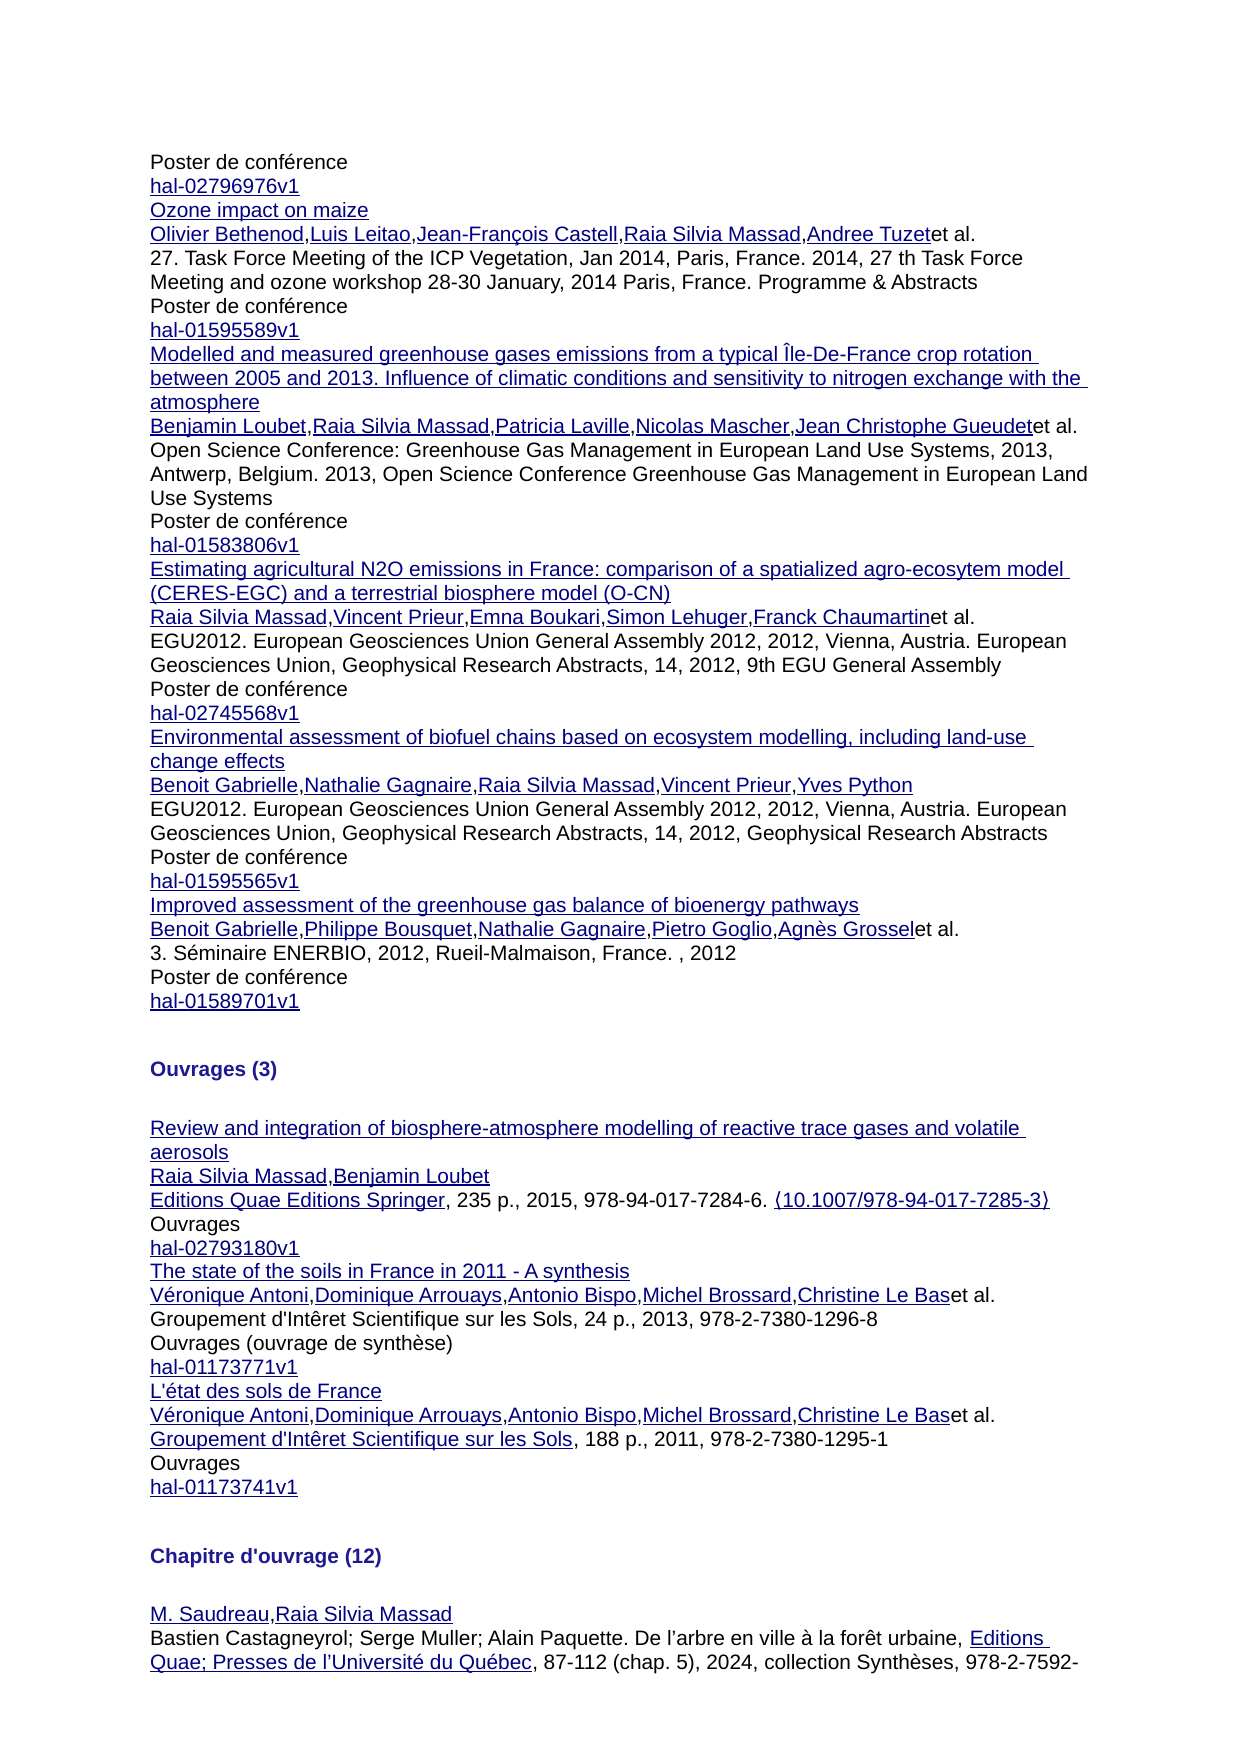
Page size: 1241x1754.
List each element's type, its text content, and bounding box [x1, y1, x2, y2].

table_cell Estimating agricultural N2O emissions in France: comparison of a spatialized agro-ecosytem model (CERES-EGC) and a terrestrial biosphere model (O-CN) Raia Silvia Massad,Vincent Prieur,Emna Boukari,Simon Lehuger,Franck Chaumartinet al. EGU2012. European Geosciences Union General Assembly 2012, 2012, Vienna, Austria. European Geosciences Union, Geophysical Research Abstracts, 14, 2012, 9th EGU General Assembly Poster de conférence hal-02745568v1 [150, 557, 1090, 725]
table_header Review and integration of biosphere-atmosphere modelling of reactive trace gases and volatile aerosols Raia Silvia Massad,Benjamin Loubet Editions Quae Editions Springer, 235 p., 2015, 978-94-017-7284-6. ⟨10.1007/978-94-017-7285-3⟩ Ouvrages hal-02793180v1 [150, 1116, 1090, 1259]
table_cell Modelled and measured greenhouse gases emissions from a typical Île-De-France crop rotation between 2005 and 2013. Influence of climatic conditions and sensitivity to nitrogen exchange with the atmosphere Benjamin Loubet,Raia Silvia Massad,Patricia Laville,Nicolas Mascher,Jean Christophe Gueudetet al. Open Science Conference: Greenhouse Gas Management in European Land Use Systems, 2013, Antwerp, Belgium. 2013, Open Science Conference Greenhouse Gas Management in European Land Use Systems Poster de conférence hal-01583806v1 [150, 342, 1090, 557]
subtitle Chapitre d'ouvrage (12) [150, 1544, 1090, 1568]
table_cell Improved assessment of the greenhouse gas balance of bioenergy pathways Benoit Gabrielle,Philippe Bousquet,Nathalie Gagnaire,Pietro Goglio,Agnès Grosselet al. 3. Séminaire ENERBIO, 2012, Rueil-Malmaison, France. , 2012 Poster de conférence hal-01589701v1 [150, 893, 1090, 1012]
table_cell The state of the soils in France in 2011 - A synthesis Véronique Antoni,Dominique Arrouays,Antonio Bispo,Michel Brossard,Christine Le Baset al. Groupement d'Intêret Scientifique sur les Sols, 24 p., 2013, 978-2-7380-1296-8 Ouvrages (ouvrage de synthèse) hal-01173771v1 [150, 1259, 1090, 1379]
table_header Chapitre 5 - Un air de ville, grâce aux arbres et à la forêt urbaine M. Saudreau,Raia Silvia Massad Bastien Castagneyrol; Serge Muller; Alain Paquette. De l’arbre en ville à la forêt urbaine, Editions Quae; Presses de l’Université du Québec, 87-112 (chap. 5), 2024, collection Synthèses, 978-2-7592-3878-1 Chapitre d'ouvrage hal-04863165v1 [150, 1602, 1090, 1674]
table_cell Environmental assessment of biofuel chains based on ecosystem modelling, including land-use change effects Benoit Gabrielle,Nathalie Gagnaire,Raia Silvia Massad,Vincent Prieur,Yves Python EGU2012. European Geosciences Union General Assembly 2012, 2012, Vienna, Austria. European Geosciences Union, Geophysical Research Abstracts, 14, 2012, Geophysical Research Abstracts Poster de conférence hal-01595565v1 [150, 725, 1090, 893]
subtitle Ouvrages (3) [150, 1057, 1090, 1081]
table_cell Ozone impact on maize Olivier Bethenod,Luis Leitao,Jean-François Castell,Raia Silvia Massad,Andree Tuzetet al. 27. Task Force Meeting of the ICP Vegetation, Jan 2014, Paris, France. 2014, 27 th Task Force Meeting and ozone workshop 28-30 January, 2014 Paris, France. Programme & Abstracts Poster de conférence hal-01595589v1 [150, 198, 1090, 342]
table_cell L'état des sols de France Véronique Antoni,Dominique Arrouays,Antonio Bispo,Michel Brossard,Christine Le Baset al. Groupement d'Intêret Scientifique sur les Sols, 188 p., 2011, 978-2-7380-1295-1 Ouvrages hal-01173741v1 [150, 1379, 1090, 1499]
table_cell Poster de conférence hal-02796976v1 [150, 150, 1090, 198]
